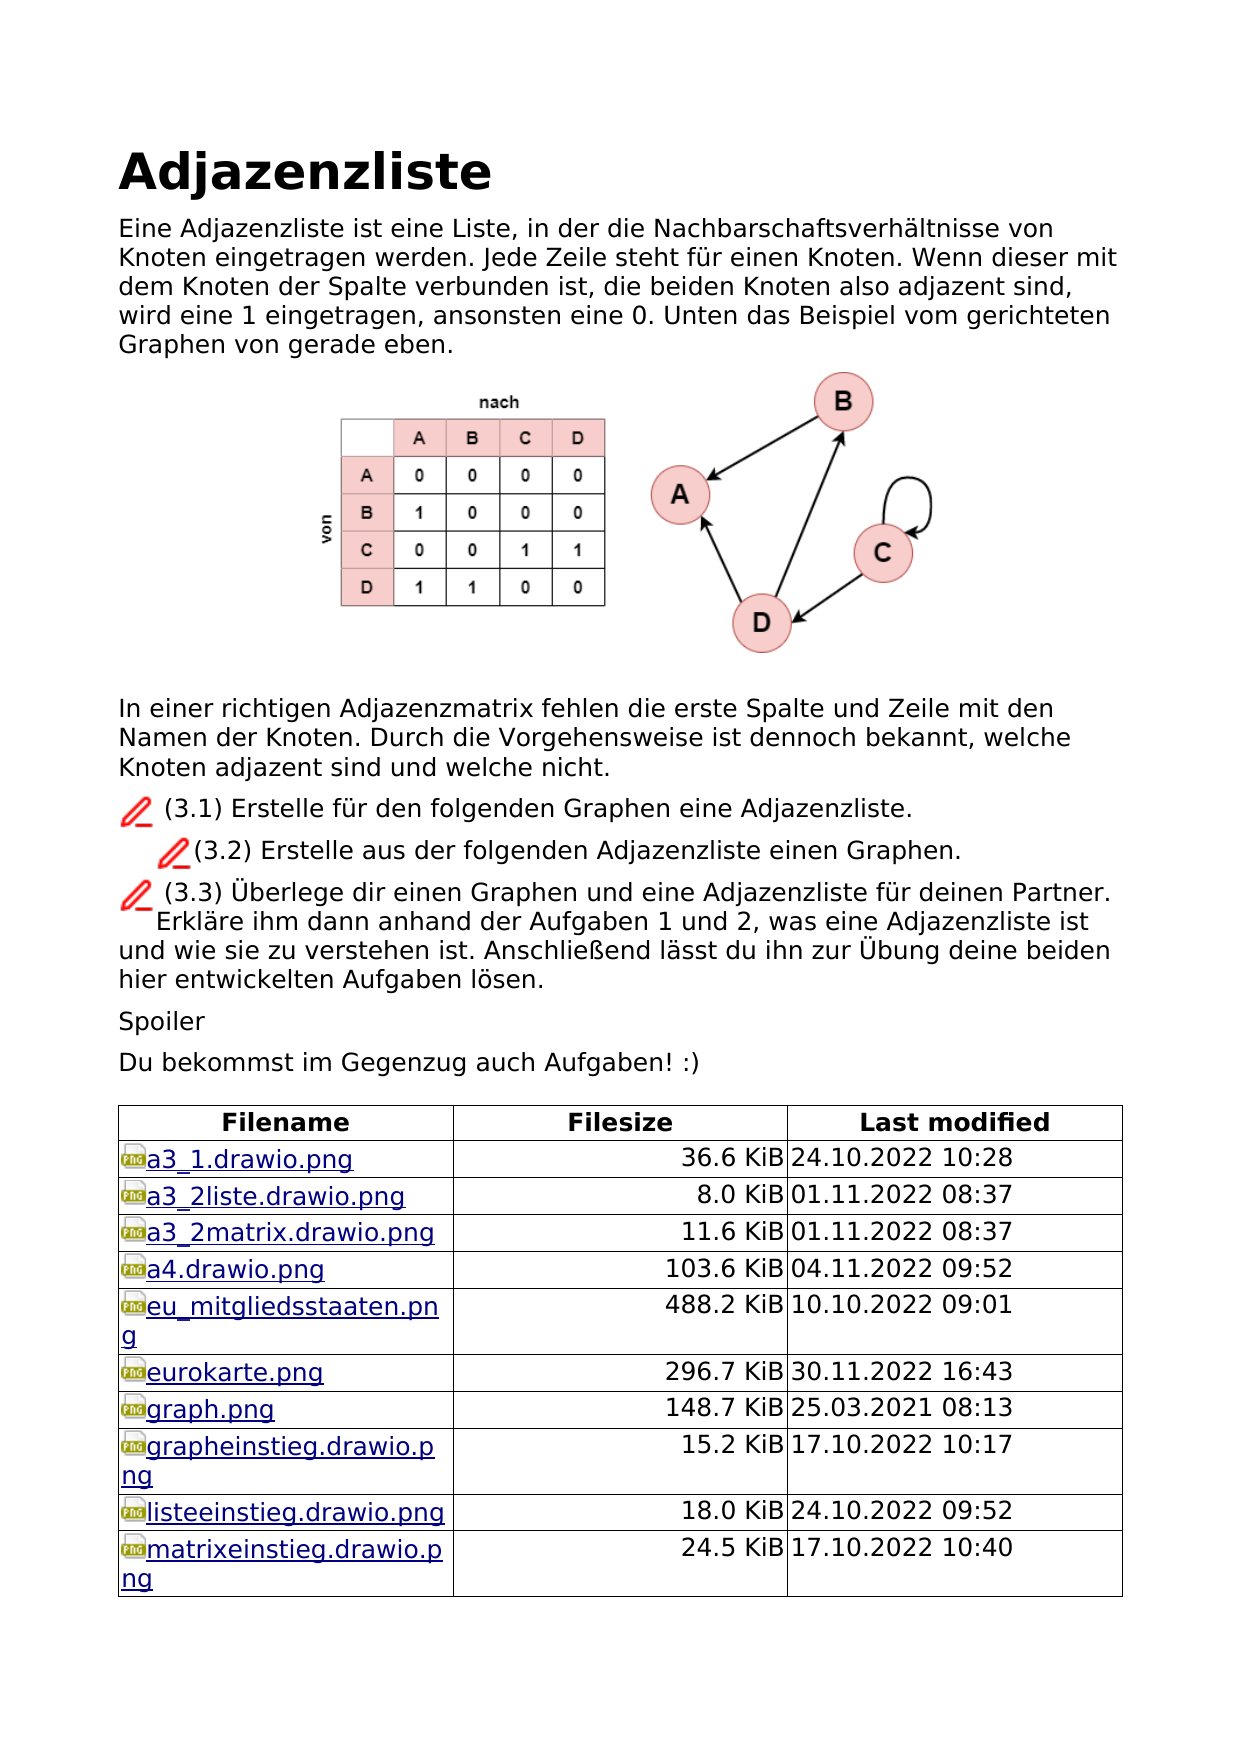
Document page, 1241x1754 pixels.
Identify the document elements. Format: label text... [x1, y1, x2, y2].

table_cell 01.11.2022 08:37 [788, 1215, 1122, 1251]
table_cell graph.png [119, 1392, 453, 1427]
table_cell 15.2 KiB [454, 1429, 787, 1493]
table_cell 30.11.2022 16:43 [788, 1355, 1122, 1391]
text Eine Adjazenzliste ist eine Liste, in der die Nachbarschaftsverhältnisse von Knoten eingetragen werden. Jede Zeile steht für einen Knoten. Wenn dieser mit dem Knoten der Spalte verbunden ist, die beiden Knoten also adjazent sind, wird eine 1 eingetragen, ansonsten eine 0. Unten das Beispiel vom gerichteten Graphen von gerade eben. [118, 214, 1122, 360]
text Spoiler [118, 1007, 1122, 1036]
picture [121, 1356, 147, 1382]
picture [121, 1496, 147, 1522]
subtitle Adjazenzliste [118, 143, 1122, 201]
table_cell a3_1.drawio.png [119, 1141, 453, 1177]
table_cell 25.03.2021 08:13 [788, 1392, 1122, 1427]
picture [121, 1430, 147, 1456]
table_cell 01.11.2022 08:37 [788, 1178, 1122, 1214]
picture [121, 1533, 147, 1559]
table_cell 148.7 KiB [454, 1392, 787, 1427]
picture [118, 794, 156, 832]
table_cell 17.10.2022 10:17 [788, 1429, 1122, 1493]
table_header Last modified [788, 1106, 1122, 1140]
picture [121, 1180, 147, 1205]
table_cell 24.10.2022 09:52 [788, 1495, 1122, 1530]
table_cell 24.5 KiB [454, 1531, 787, 1596]
table_cell matrixeinstieg.drawio.png [119, 1531, 453, 1596]
table_cell 17.10.2022 10:40 [788, 1531, 1122, 1596]
table_cell a3_2matrix.drawio.png [119, 1215, 453, 1251]
picture [121, 1143, 147, 1169]
table_cell a3_2liste.drawio.png [119, 1178, 453, 1214]
table_cell a4.drawio.png [119, 1252, 453, 1288]
table_cell 11.6 KiB [454, 1215, 787, 1251]
text Du bekommst im Gegenzug auch Aufgaben! :) [118, 1048, 1122, 1078]
picture [121, 1393, 147, 1419]
table_cell 103.6 KiB [454, 1252, 787, 1288]
table_cell 18.0 KiB [454, 1495, 787, 1530]
text (3.1) Erstelle für den folgenden Graphen eine Adjazenzliste. [156, 794, 1122, 823]
picture [121, 1216, 147, 1242]
table_header Filesize [454, 1106, 787, 1140]
table_cell 04.11.2022 09:52 [788, 1252, 1122, 1288]
table_cell 488.2 KiB [454, 1289, 787, 1354]
table_cell 296.7 KiB [454, 1355, 787, 1391]
table_cell 24.10.2022 10:28 [788, 1141, 1122, 1177]
picture [118, 877, 156, 916]
text (3.3) Überlege dir einen Graphen und eine Adjazenzliste für deinen Partner. Erkläre ihm dann anhand der Aufgaben 1 und 2, was eine Adjazenzliste ist und wie sie zu verstehen ist. Anschließend lässt du ihn zur Übung deine beiden hier entwickelten Aufgaben lösen. [118, 878, 1122, 994]
table_header Filename [119, 1106, 453, 1140]
picture [121, 1290, 147, 1316]
table_cell eu_mitgliedsstaaten.png [119, 1289, 453, 1354]
picture [155, 836, 194, 874]
table_cell listeeinstieg.drawio.png [119, 1495, 453, 1530]
table_cell 8.0 KiB [454, 1178, 787, 1214]
picture [121, 1253, 147, 1279]
text In einer richtigen Adjazenzmatrix fehlen die erste Spalte und Zeile mit den Namen der Knoten. Durch die Vorgehensweise ist dennoch bekannt, welche Knoten adjazent sind und welche nicht. [118, 694, 1122, 782]
table_cell 36.6 KiB [454, 1141, 787, 1177]
picture [307, 372, 933, 653]
text (3.2) Erstelle aus der folgenden Adjazenzliste einen Graphen. [194, 836, 1122, 865]
table_cell 10.10.2022 09:01 [788, 1289, 1122, 1354]
table_cell grapheinstieg.drawio.png [119, 1429, 453, 1493]
table_cell eurokarte.png [119, 1355, 453, 1391]
